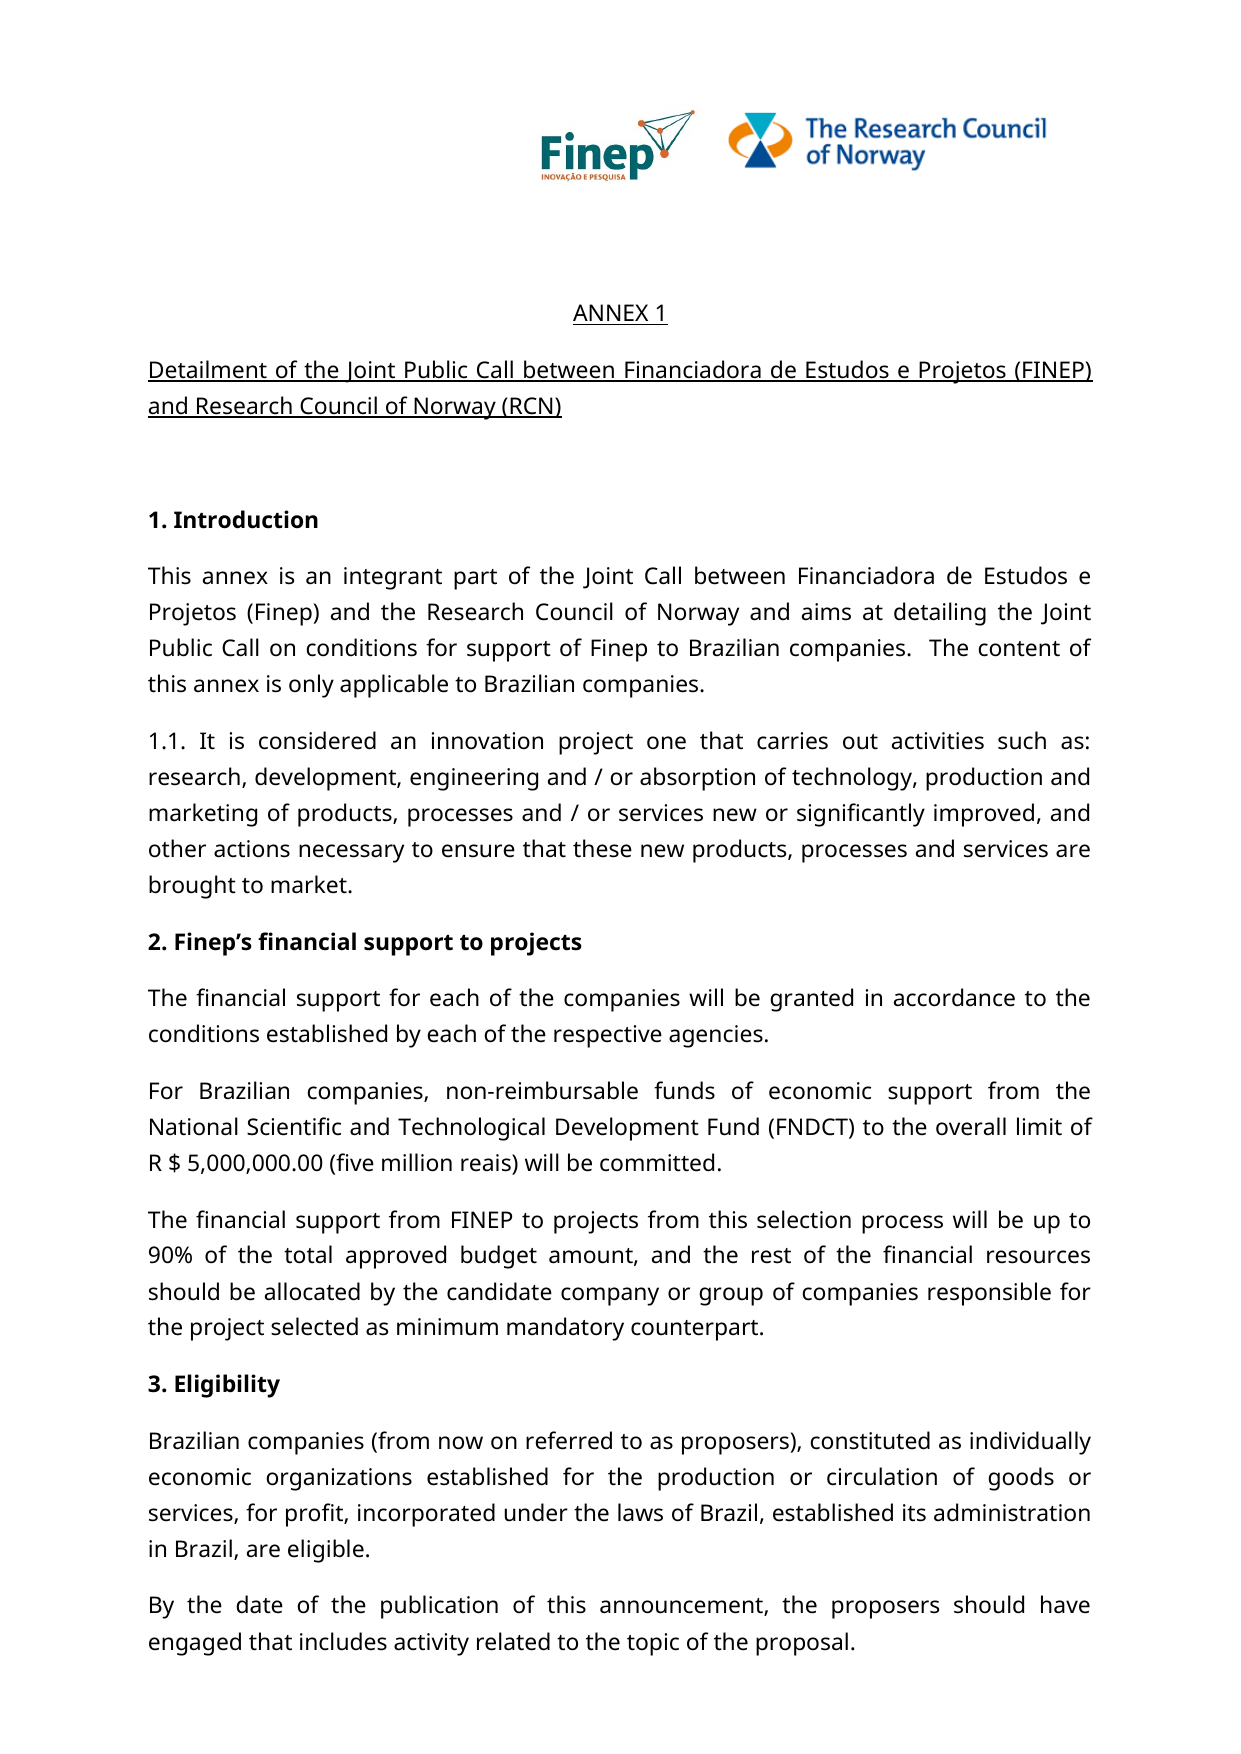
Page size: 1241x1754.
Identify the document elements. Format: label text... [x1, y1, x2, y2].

text 1. Introduction [148, 503, 1093, 535]
text 1.1. It is considered an innovation project one that carries out activities such as: research, development, engineering and / or absorption of technology, production and marketing of products, processes and / or services new or significantly improved, and other actions necessary to ensure that these new products, processes and services are brought to market. [148, 725, 1093, 900]
text 2. Finep’s financial support to projects [148, 925, 1093, 957]
text For Brazilian companies, non-reimbursable funds of economic support from the National Scientific and Technological Development Fund (FNDCT) to the overall limit of R $ 5,000,000.00 (five million reais) will be committed. [148, 1075, 1093, 1178]
text Detailment of the Joint Public Call between Financiadora de Estudos e Projetos (FINEP) [148, 354, 1093, 380]
picture [727, 97, 1049, 173]
text The financial support from FINEP to projects from this selection process will be up to 90% of the total approved budget amount, and the rest of the financial resources should be allocated by the candidate company or group of companies responsible for the project selected as minimum mandatory counterpart. [148, 1203, 1093, 1343]
picture [517, 97, 703, 183]
text Brazilian companies (from now on referred to as proposers), constituted as individually economic organizations established for the production or circulation of goods or services, for profit, incorporated under the laws of Brazil, established its administration in Brazil, are eligible. [148, 1425, 1093, 1564]
text This annex is an integrant part of the Joint Call between Financiadora de Estudos e Projetos (Finep) and the Research Council of Norway and aims at detailing the Joint Public Call on conditions for support of Finep to Brazilian companies. The content of this annex is only applicable to Brazilian companies. [148, 560, 1093, 699]
text By the date of the publication of this announcement, the proposers should have engaged that includes activity related to the topic of the proposal. [148, 1589, 1093, 1657]
text ANNEX 1 [148, 297, 1093, 328]
text 3. Eligibility [148, 1368, 1093, 1399]
text The financial support for each of the companies will be granted in accordance to the conditions established by each of the respective agencies. [148, 982, 1093, 1049]
text and Research Council of Norway (RCN) [148, 382, 1093, 421]
